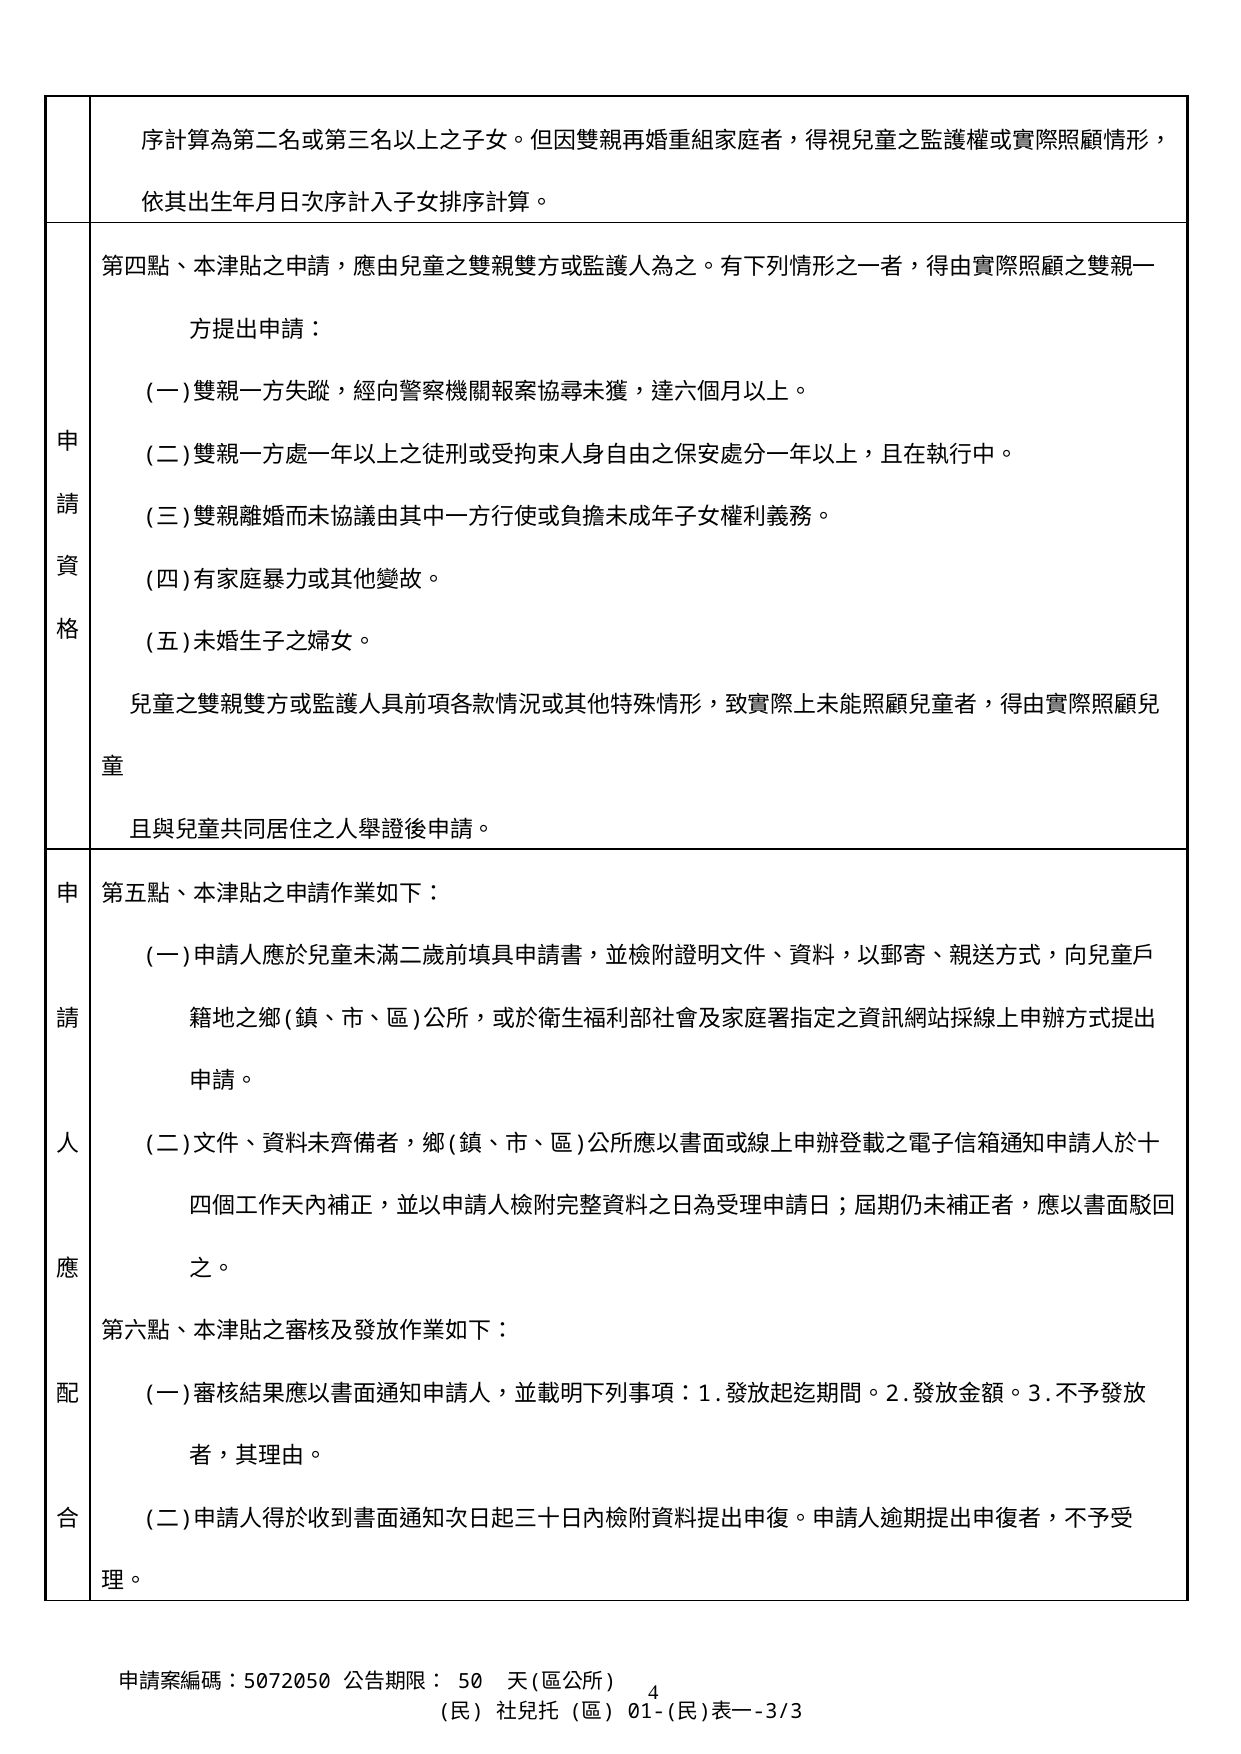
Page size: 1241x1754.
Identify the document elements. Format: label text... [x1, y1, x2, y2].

table_cell 申 請 人 應 配 合 [47, 850, 89, 1600]
table_cell 申請資格 [47, 223, 89, 848]
table_cell [47, 97, 89, 222]
table_cell 第四點、本津貼之申請，應由兒童之雙親雙方或監護人為之。有下列情形之一者，得由實際照顧之雙親一方提出申請： (一)雙親一方失蹤，經向警察機關報案協尋未獲，達六個月以上。 (二)雙親一方處一年以上之徒刑或受拘束人身自由之保安處分一年以上，且在執行中。 (三)雙親離婚而未協議由其中一方行使或負擔未成年子女權利義務。 (四)有家庭暴力或其他變故。 (五)未婚生子之婦女。 兒童之雙親雙方或監護人具前項各款情況或其他特殊情形，致實際上未能照顧兒童者，得由實際照顧兒童 且與兒童共同居住之人舉證後申請。 [91, 223, 1186, 848]
table_cell [1189, 95, 1195, 222]
table_cell 第五點、本津貼之申請作業如下： (一)申請人應於兒童未滿二歲前填具申請書，並檢附證明文件、資料，以郵寄、親送方式，向兒童戶籍地之鄉(鎮、市、區)公所，或於衛生福利部社會及家庭署指定之資訊網站採線上申辦方式提出申請。 (二)文件、資料未齊備者，鄉(鎮、市、區)公所應以書面或線上申辦登載之電子信箱通知申請人於十四個工作天內補正，並以申請人檢附完整資料之日為受理申請日；屆期仍未補正者，應以書面駁回之。 第六點、本津貼之審核及發放作業如下： (一)審核結果應以書面通知申請人，並載明下列事項：1.發放起迄期間。2.發放金額。3.不予發放者，其理由。 (二)申請人得於收到書面通知次日起三十日內檢附資料提出申復。申請人逾期提出申復者，不予受理。 [91, 850, 1186, 1600]
table_cell 序計算為第二名或第三名以上之子女。但因雙親再婚重組家庭者，得視兒童之監護權或實際照顧情形，依其出生年月日次序計入子女排序計算。 [91, 97, 1186, 222]
table_cell [1189, 222, 1195, 848]
table_cell [1189, 848, 1195, 1600]
